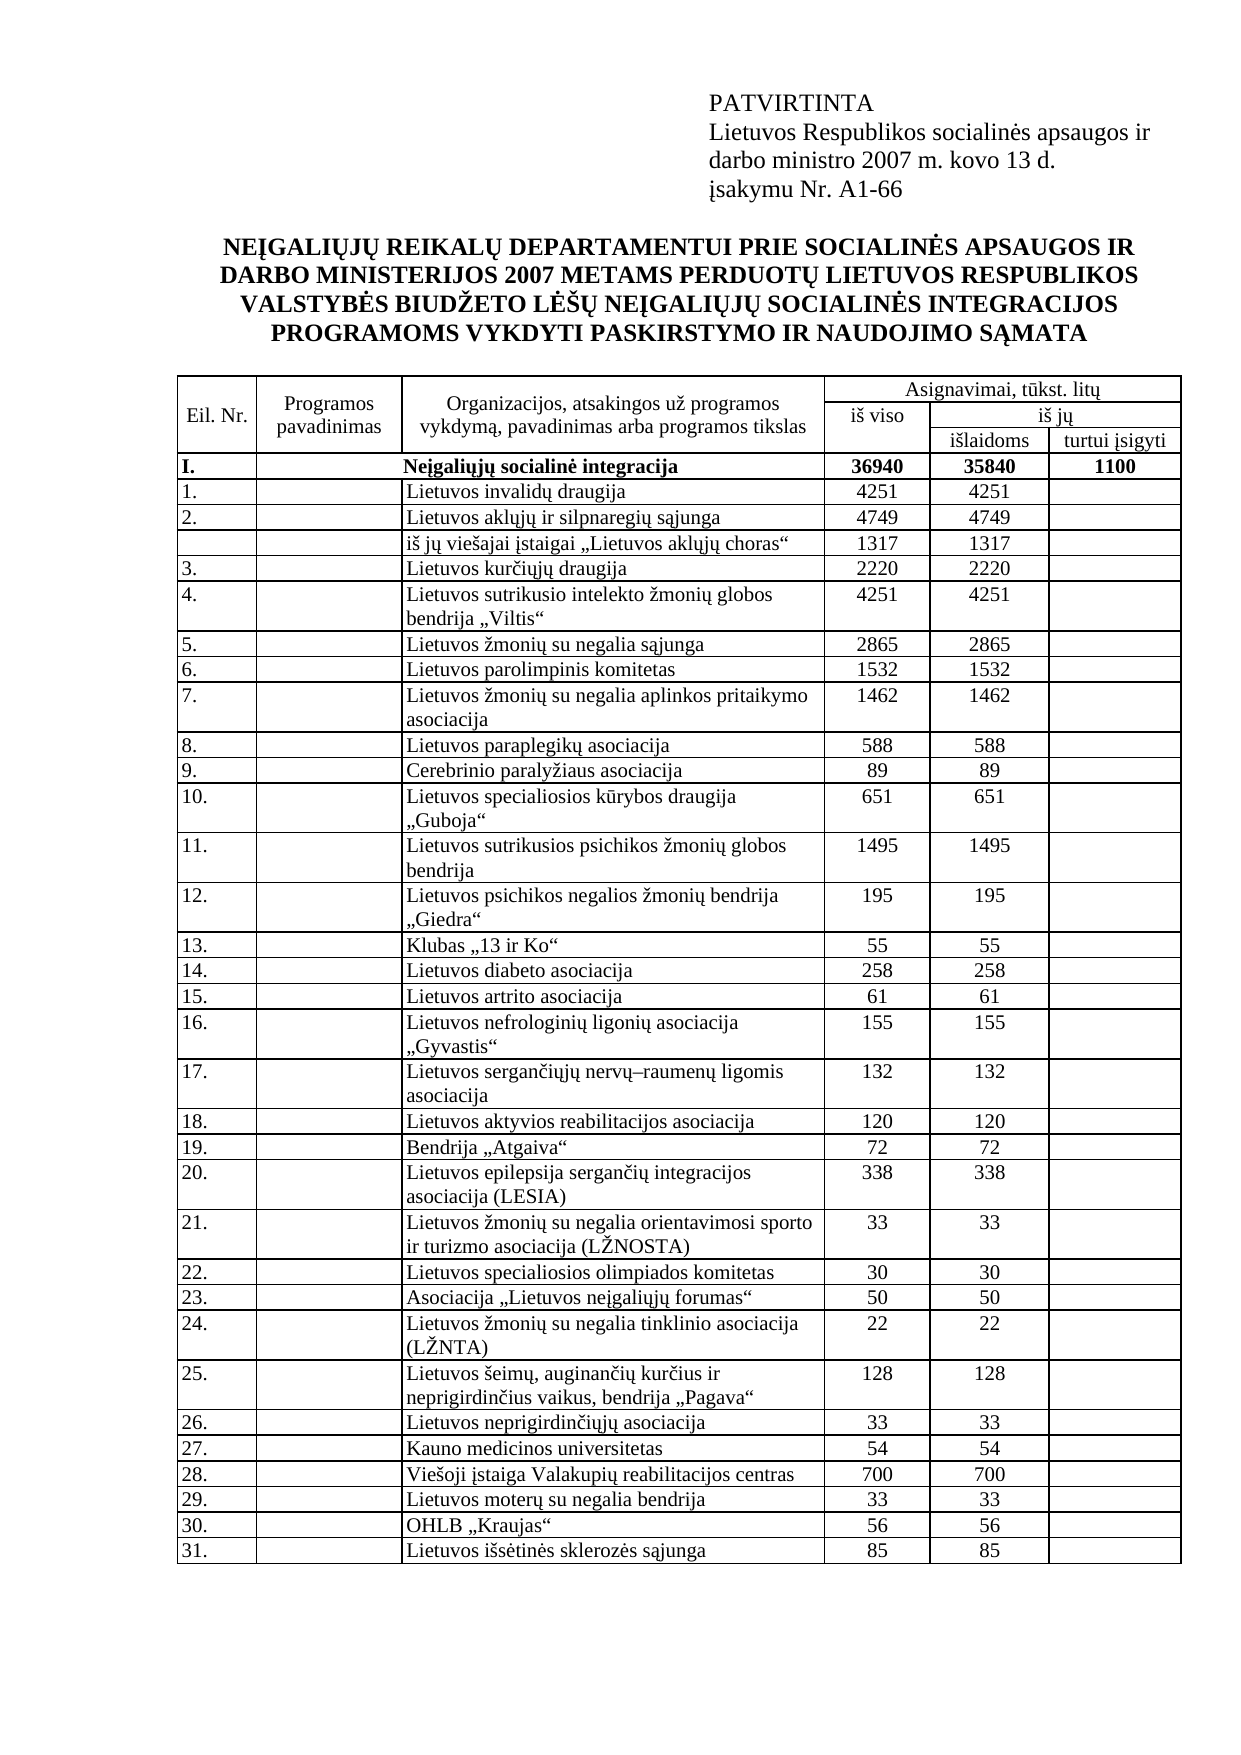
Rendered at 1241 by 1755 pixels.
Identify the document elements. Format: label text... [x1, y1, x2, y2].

table_cell 195 [931, 883, 1048, 931]
table_cell 128 [931, 1361, 1048, 1409]
table_cell 651 [825, 784, 929, 832]
table_cell iš viso [825, 403, 929, 452]
table_cell 700 [825, 1462, 829, 1486]
table_cell 1317 [825, 531, 829, 555]
table_cell 22. [252, 1260, 256, 1284]
table_cell I. [252, 454, 256, 478]
table_cell 14. [252, 958, 256, 982]
table_cell 72 [825, 1135, 829, 1159]
table_cell 1462 [825, 683, 929, 731]
table_cell 7. [178, 683, 256, 731]
table_cell 11. [178, 833, 256, 882]
table_cell 1495 [931, 833, 1048, 882]
table_cell 22 [931, 1311, 1048, 1359]
table_cell 651 [931, 784, 1048, 832]
table_cell 30 [825, 1260, 829, 1284]
table_header Programos pavadinimas [257, 377, 401, 452]
table_cell 85 [825, 1538, 829, 1562]
table_cell 4251 [825, 582, 929, 630]
table_cell 22 [825, 1311, 929, 1359]
table_cell 61 [825, 984, 829, 1008]
table_cell [257, 531, 261, 555]
table_cell [257, 1285, 261, 1309]
table_cell [257, 505, 261, 529]
table_cell 21. [178, 1210, 256, 1258]
table_cell 338 [825, 1160, 929, 1208]
table_cell [1050, 582, 1180, 630]
table_cell 8. [252, 733, 256, 757]
table_cell 3. [252, 556, 256, 580]
table_cell [257, 1109, 261, 1133]
table_cell [257, 784, 401, 832]
table_cell 23. [252, 1285, 256, 1309]
table_cell 155 [825, 1010, 929, 1058]
table_cell [1050, 1160, 1180, 1208]
table_cell [257, 683, 401, 731]
table_cell 1495 [825, 833, 929, 882]
table_cell [257, 556, 261, 580]
table_cell [1050, 1010, 1180, 1058]
table_cell [257, 984, 261, 1008]
table_cell [257, 1260, 261, 1284]
table_cell 54 [825, 1436, 829, 1460]
table_cell 2. [252, 505, 256, 529]
table_cell [1050, 1060, 1180, 1107]
table_cell 2220 [825, 556, 829, 580]
table_cell 9. [252, 758, 256, 782]
table_cell 33 [825, 1210, 929, 1258]
table_cell [257, 1487, 261, 1511]
text įsakymu Nr. A1-66 [177, 174, 1181, 203]
table_cell 132 [825, 1060, 929, 1107]
table_cell [257, 1462, 261, 1486]
table_cell 4251 [931, 582, 1048, 630]
table_cell 132 [931, 1060, 1048, 1107]
table_cell 20. [178, 1160, 256, 1208]
text PATVIRTINTA [177, 88, 1181, 117]
table_cell 28. [252, 1462, 256, 1486]
table_cell 1. [252, 480, 256, 503]
table_cell 19. [252, 1135, 256, 1159]
table_cell [257, 1513, 261, 1537]
table_cell [257, 1010, 401, 1058]
table_cell [257, 1311, 401, 1359]
table_cell 1532 [825, 657, 829, 681]
table_cell 50 [825, 1285, 829, 1309]
table_cell 26. [252, 1410, 256, 1434]
table_cell 155 [931, 1010, 1048, 1058]
table_cell [257, 733, 261, 757]
table_cell [257, 758, 261, 782]
table_cell 16. [178, 1010, 256, 1058]
table_cell 56 [825, 1513, 829, 1537]
table_cell 55 [825, 933, 829, 957]
table_cell [1050, 784, 1180, 832]
table_cell [1050, 1361, 1180, 1409]
table_cell 4. [178, 582, 256, 630]
table_cell 588 [825, 733, 829, 757]
table_cell [1050, 833, 1180, 882]
table_cell 18. [252, 1109, 256, 1133]
table_cell [252, 531, 256, 555]
table_cell [257, 933, 261, 957]
table_cell [257, 480, 261, 503]
table_cell [257, 883, 401, 931]
table_cell 258 [825, 958, 829, 982]
text NEĮGALIŲJŲ REIKALŲ DEPARTAMENTUI PRIE SOCIALINĖS APSAUGOS IR DARBO MINISTERIJOS 2007 METAMS PERDUOTŲ LIETUVOS RESPUBLIKOS VALSTYBĖS BIUDŽETO LĖŠŲ NEĮGALIŲJŲ SOCIALINĖS INTEGRACIJOS PROGRAMOMS VYKDYTI PASKIRSTYMO IR NAUDOJIMO SĄMATA [177, 232, 1181, 347]
table_cell 1462 [931, 683, 1048, 731]
table_cell 33 [931, 1210, 1048, 1258]
table_cell 25. [178, 1361, 256, 1409]
table_cell 120 [825, 1109, 829, 1133]
table_cell [1050, 1210, 1180, 1258]
table_cell [257, 833, 401, 882]
table_cell 29. [252, 1487, 256, 1511]
table_cell [257, 1135, 261, 1159]
table_cell [257, 1361, 401, 1409]
text darbo ministro 2007 m. kovo 13 d. [177, 145, 1181, 174]
table_cell [257, 657, 261, 681]
table_cell [257, 1538, 261, 1562]
table_cell 27. [252, 1436, 256, 1460]
table_cell [1050, 683, 1180, 731]
table_cell 31. [252, 1538, 256, 1562]
table_cell 4749 [825, 505, 829, 529]
table_cell [257, 958, 261, 982]
text Lietuvos Respublikos socialinės apsaugos ir [177, 117, 1181, 145]
table_cell 24. [178, 1311, 256, 1359]
table_cell [257, 632, 261, 656]
table_cell [1050, 1311, 1180, 1359]
table_cell 338 [931, 1160, 1048, 1208]
table_cell [257, 1060, 401, 1107]
table_cell [257, 1160, 401, 1208]
table_cell 195 [825, 883, 929, 931]
table_cell 13. [252, 933, 256, 957]
table_header Eil. Nr. [178, 377, 256, 452]
table_cell 6. [252, 657, 256, 681]
table_cell 33 [825, 1410, 829, 1434]
table_cell 15. [252, 984, 256, 1008]
table_cell 10. [178, 784, 256, 832]
table_cell [257, 1210, 401, 1258]
table_cell [257, 582, 401, 630]
table_cell 30. [252, 1513, 256, 1537]
table_cell 17. [178, 1060, 256, 1107]
table_cell [1050, 883, 1180, 931]
table_cell [257, 1410, 261, 1434]
table_header Organizacijos, atsakingos už programos vykdymą, pavadinimas arba programos tikslas [403, 377, 824, 452]
table_cell 128 [825, 1361, 929, 1409]
table_cell 89 [825, 758, 829, 782]
table_cell 12. [178, 883, 256, 931]
table_cell 5. [252, 632, 256, 656]
table_cell 33 [825, 1487, 829, 1511]
table_cell [257, 1436, 261, 1460]
table_cell 2865 [825, 632, 829, 656]
table_cell 4251 [825, 480, 829, 503]
